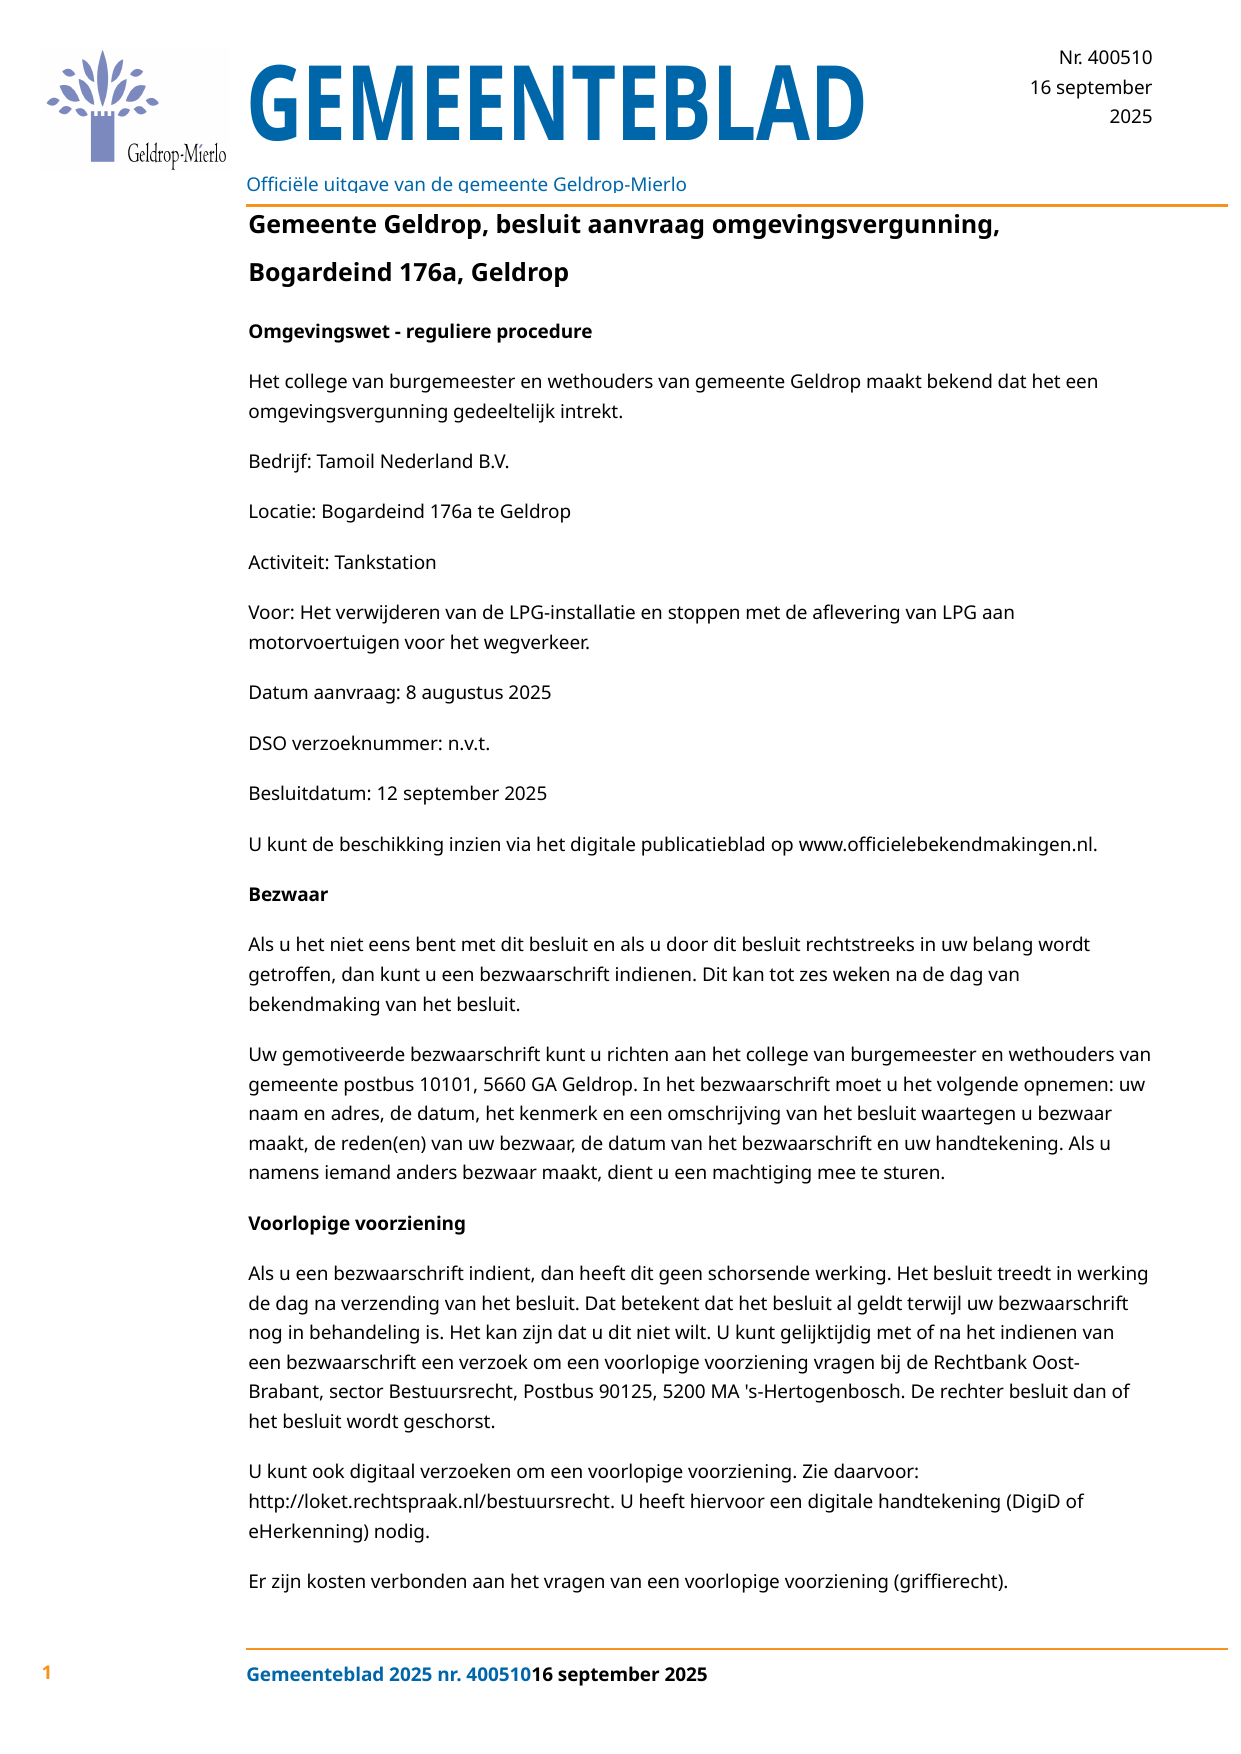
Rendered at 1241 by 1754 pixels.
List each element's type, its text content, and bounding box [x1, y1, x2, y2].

text Het college van burgemeester en wethouders van gemeente Geldrop maakt bekend dat het een omgevingsvergunning gedeeltelijk intrekt. [248, 368, 1152, 424]
text U kunt de beschikking inzien via het digitale publicatieblad op www.officielebekendmakingen.nl. [248, 831, 1152, 857]
text Gemeente Geldrop, besluit aanvraag omgevingsvergunning, Bogardeind 176a, Geldrop [248, 207, 1152, 288]
text Omgevingswet - reguliere procedure [248, 318, 1152, 344]
text Besluitdatum: 12 september 2025 [248, 780, 1152, 806]
text Activiteit: Tankstation [248, 549, 1152, 575]
text Voorlopige voorziening [248, 1210, 1152, 1236]
text U kunt ook digitaal verzoeken om een voorlopige voorziening. Zie daarvoor: http://loket.rechtspraak.nl/bestuursrecht. U heeft hiervoor een digitale handtekening (DigiD of eHerkenning) nodig. [248, 1459, 1152, 1544]
text Bezwaar [248, 881, 1152, 907]
text Locatie: Bogardeind 176a te Geldrop [248, 499, 1152, 524]
text Uw gemotiveerde bezwaarschrift kunt u richten aan het college van burgemeester en wethouders van gemeente postbus 10101, 5660 GA Geldrop. In het bezwaarschrift moet u het volgende opnemen: uw naam en adres, de datum, het kenmerk en een omschrijving van het besluit waartegen u bezwaar maakt, de reden(en) van uw bezwaar, de datum van het bezwaarschrift en uw handtekening. Als u namens iemand anders bezwaar maakt, dient u een machtiging mee te sturen. [248, 1041, 1152, 1185]
text Als u het niet eens bent met dit besluit en als u door dit besluit rechtstreeks in uw belang wordt getroffen, dan kunt u een bezwaarschrift indienen. Dit kan tot zes weken na de dag van bekendmaking van het besluit. [248, 932, 1152, 1017]
text DSO verzoeknummer: n.v.t. [248, 730, 1152, 756]
picture [41, 47, 231, 172]
text Voor: Het verwijderen van de LPG-installatie en stoppen met de aflevering van LPG aan motorvoertuigen voor het wegverkeer. [248, 599, 1152, 655]
text Er zijn kosten verbonden aan het vragen van een voorlopige voorziening (griffierecht). [248, 1568, 1152, 1594]
text Als u een bezwaarschrift indient, dan heeft dit geen schorsende werking. Het besluit treedt in werking de dag na verzending van het besluit. Dat betekent dat het besluit al geldt terwijl uw bezwaarschrift nog in behandeling is. Het kan zijn dat u dit niet wilt. U kunt gelijktijdig met of na het indienen van een bezwaarschrift een verzoek om een voorlopige voorziening vragen bij de Rechtbank Oost-Brabant, sector Bestuursrecht, Postbus 90125, 5200 MA 's‑Hertogenbosch. De rechter besluit dan of het besluit wordt geschorst. [248, 1260, 1152, 1434]
text Bedrijf: Tamoil Nederland B.V. [248, 448, 1152, 474]
text Datum aanvraag: 8 augustus 2025 [248, 679, 1152, 705]
